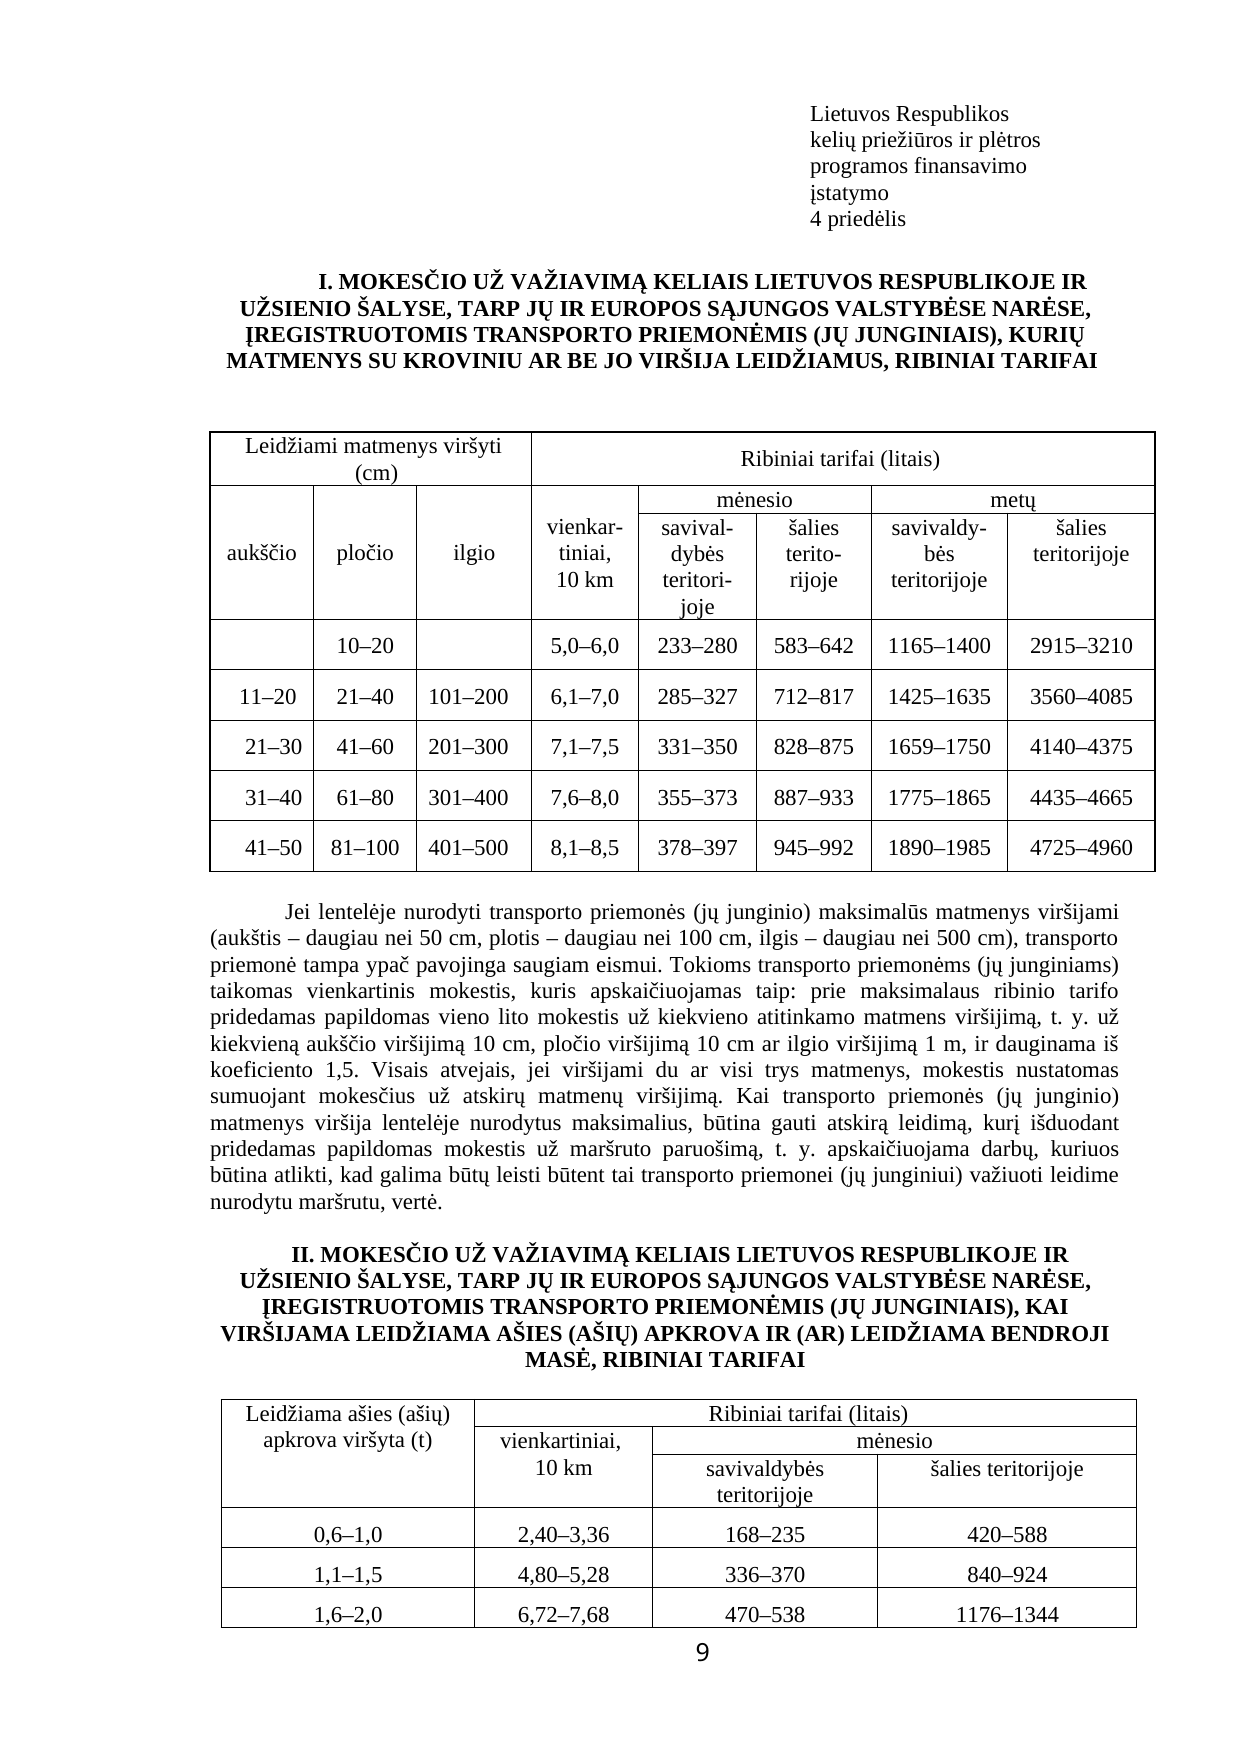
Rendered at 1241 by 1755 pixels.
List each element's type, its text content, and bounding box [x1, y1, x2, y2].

table_cell [211, 620, 313, 669]
table_cell 11–20 [211, 670, 313, 720]
table_cell 828–875 [757, 721, 871, 770]
text I. MOKESČIO UŽ VAŽIAVIMĄ KELIAIS LIETUVOS RESPUBLIKOJE IR UŽSIENIO ŠALYSE, tarp jų ir Europos Sąjungos valstybėse narėse, ĮREGISTRUOTOMIS TRANSPORTO PRIEMONĖMIS (JŲ JUNGINIAIS), KURIŲ MATMENYS SU KROVINIU AR BE JO VIRŠIJA LEIDŽIAMUS, RIBINIAI TARIFAI [210, 268, 1120, 374]
table_cell 21–40 [314, 670, 416, 720]
table_cell 10–20 [314, 620, 416, 669]
table_cell 168–235 [653, 1508, 877, 1547]
table_cell savivaldy-bės teritorijoje [872, 514, 1007, 619]
table_cell vienkartiniai, 10 km [475, 1427, 652, 1507]
table_cell 1,1–1,5 [222, 1548, 474, 1587]
table_cell 6,72–7,68 [475, 1588, 652, 1627]
table_header Ribiniai tarifai (litais) [475, 1400, 1136, 1426]
table_cell 2,40–3,36 [475, 1508, 652, 1547]
table_cell 2915–3210 [1008, 620, 1154, 669]
table_cell 1425–1635 [872, 670, 1007, 720]
text Lietuvos Respublikos [210, 100, 1120, 126]
table_cell 285–327 [639, 670, 756, 720]
table_cell 1890–1985 [872, 821, 1007, 871]
table_cell 301–400 [417, 771, 531, 820]
table_cell pločio [314, 486, 416, 619]
table_cell 61–80 [314, 771, 416, 820]
table_cell 945–992 [757, 821, 871, 871]
table_cell 3560–4085 [1008, 670, 1154, 720]
table_cell savival-dybės teritori-joje [639, 514, 756, 619]
table_cell 4725–4960 [1008, 821, 1154, 871]
table_cell 420–588 [878, 1508, 1136, 1547]
table_cell 31–40 [211, 771, 313, 820]
table_cell 41–50 [211, 821, 313, 871]
table_cell 4435–4665 [1008, 771, 1154, 820]
table_cell 401–500 [417, 821, 531, 871]
table_cell 1659–1750 [872, 721, 1007, 770]
table_cell šalies teritorijoje [1008, 514, 1154, 619]
table_cell vienkar-tiniai, 10 km [532, 486, 638, 619]
table_cell 840–924 [878, 1548, 1136, 1587]
table_header Leidžiama ašies (ašių) apkrova viršyta (t) [222, 1400, 474, 1507]
table_cell 712–817 [757, 670, 871, 720]
table_cell 1,6–2,0 [222, 1588, 474, 1627]
table_cell 21–30 [211, 721, 313, 770]
table_cell 8,1–8,5 [532, 821, 638, 871]
table_cell aukščio [211, 486, 313, 619]
table_cell 336–370 [653, 1548, 877, 1587]
table_cell ilgio [417, 486, 531, 619]
table_cell 7,1–7,5 [532, 721, 638, 770]
table_cell 1775–1865 [872, 771, 1007, 820]
table_cell 5,0–6,0 [532, 620, 638, 669]
text Jei lentelėje nurodyti transporto priemonės (jų junginio) maksimalūs matmenys viršijami (aukštis – daugiau nei 50 cm, plotis – daugiau nei 100 cm, ilgis – daugiau nei 500 cm), transporto priemonė tampa ypač pavojinga saugiam eismui. Tokioms transporto priemonėms (jų junginiams) taikomas vienkartinis mokestis, kuris apskaičiuojamas taip: prie maksimalaus ribinio tarifo pridedamas papildomas vieno lito mokestis už kiekvieno atitinkamo matmens viršijimą, t. y. už kiekvieną aukščio viršijimą 10 cm, pločio viršijimą 10 cm ar ilgio viršijimą 1 m, ir dauginama iš koeficiento 1,5. Visais atvejais, jei viršijami du ar visi trys matmenys, mokestis nustatomas sumuojant mokesčius už atskirų matmenų viršijimą. Kai transporto priemonės (jų junginio) matmenys viršija lentelėje nurodytus maksimalius, būtina gauti atskirą leidimą, kurį išduodant pridedamas papildomas mokestis už maršruto paruošimą, t. y. apskaičiuojama darbų, kuriuos būtina atlikti, kad galima būtų leisti būtent tai transporto priemonei (jų junginiui) važiuoti leidime nurodytu maršrutu, vertė. [210, 898, 1120, 1214]
table_cell šalies terito-rijoje [757, 514, 871, 619]
table_cell 378–397 [639, 821, 756, 871]
table_cell 0,6–1,0 [222, 1508, 474, 1547]
table_cell 1165–1400 [872, 620, 1007, 669]
table_cell mėnesio [653, 1427, 1136, 1453]
text programos finansavimo [210, 153, 1120, 179]
table_cell 355–373 [639, 771, 756, 820]
table_cell 233–280 [639, 620, 756, 669]
table_header Ribiniai tarifai (litais) [532, 433, 1154, 485]
table_cell 201–300 [417, 721, 531, 770]
table_cell 1176–1344 [878, 1588, 1136, 1627]
table_cell savivaldybės teritorijoje [653, 1455, 877, 1507]
table_cell 41–60 [314, 721, 416, 770]
table_cell 7,6–8,0 [532, 771, 638, 820]
text II. Mokesčio už VAŽIAVIMĄ KELIAIS Lietuvos Respublikoje ir užsienio šalyse, tarp jų ir Europos Sąjungos valstybėse narėse, įregistruotomis transporto priemonėmis (jų junginiais), kai viršijama leidžiama ašies (ašių) apkrova ir (ar) leidžiama bendroji masė, ribiniai tarifai [210, 1241, 1120, 1372]
table_cell 4,80–5,28 [475, 1548, 652, 1587]
table_cell 4140–4375 [1008, 721, 1154, 770]
table_cell mėnesio [639, 486, 871, 513]
table_cell 81–100 [314, 821, 416, 871]
table_cell 331–350 [639, 721, 756, 770]
table_cell [417, 620, 531, 669]
table_cell 470–538 [653, 1588, 877, 1627]
table_header Leidžiami matmenys viršyti (cm) [211, 433, 531, 485]
text kelių priežiūros ir plėtros [210, 126, 1120, 153]
table_cell šalies teritorijoje [878, 1455, 1136, 1507]
table_cell 6,1–7,0 [532, 670, 638, 720]
table_cell 101–200 [417, 670, 531, 720]
table_cell metų [872, 486, 1154, 513]
text 4 priedėlis [210, 205, 1120, 232]
table_cell 583–642 [757, 620, 871, 669]
table_cell 887–933 [757, 771, 871, 820]
text įstatymo [210, 179, 1120, 205]
